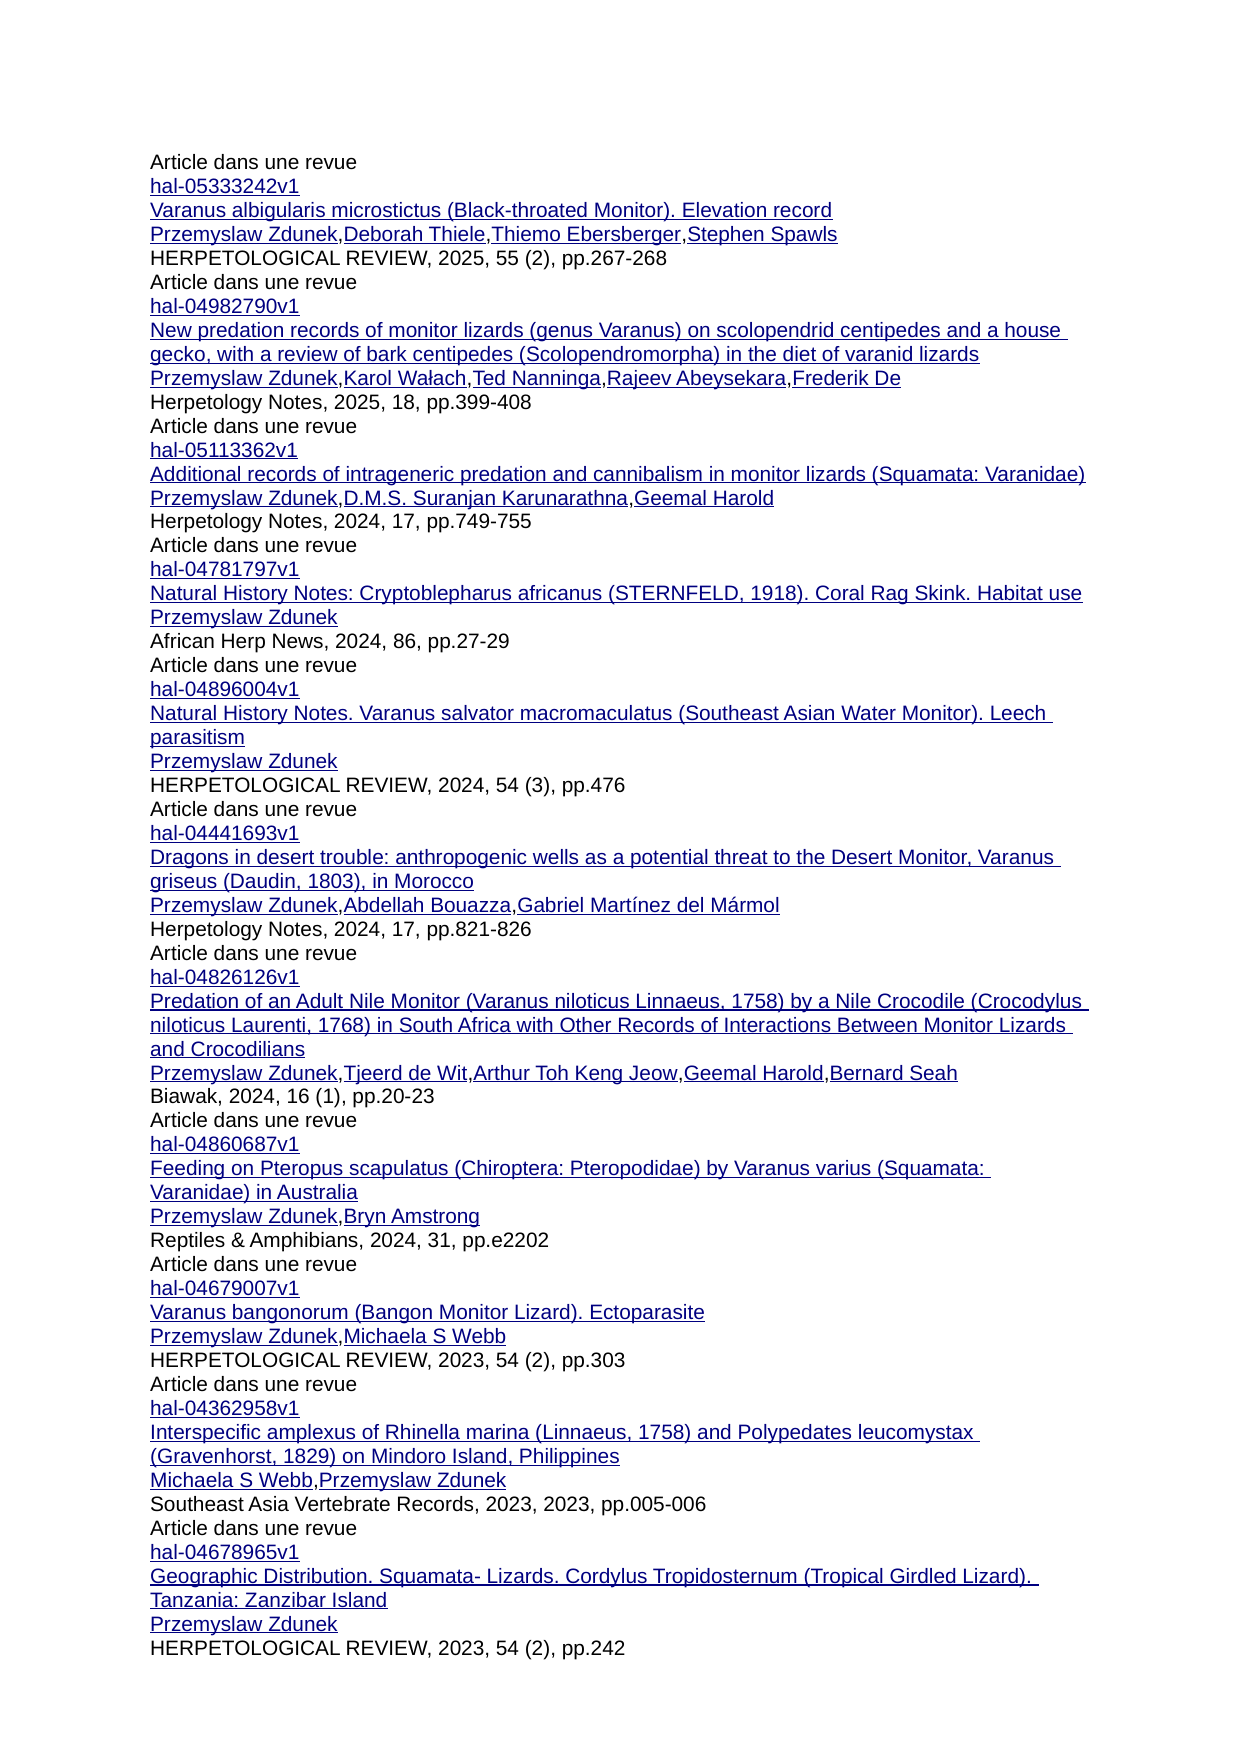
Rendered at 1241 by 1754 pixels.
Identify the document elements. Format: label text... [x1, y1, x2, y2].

table_cell Natural History Notes: Cryptoblepharus africanus (STERNFELD, 1918). Coral Rag Skink. Habitat use Przemyslaw Zdunek African Herp News, 2024, 86, pp.27-29 Article dans une revue hal-04896004v1 [150, 581, 1090, 701]
table_cell Additional records of intrageneric predation and cannibalism in monitor lizards (Squamata: Varanidae) Przemyslaw Zdunek,D.M.S. Suranjan Karunarathna,Geemal Harold Herpetology Notes, 2024, 17, pp.749-755 Article dans une revue hal-04781797v1 [150, 461, 1090, 581]
table_cell Article dans une revue hal-05333242v1 [150, 150, 1090, 198]
table_cell Varanus albigularis microstictus (Black-throated Monitor). Elevation record Przemyslaw Zdunek,Deborah Thiele,Thiemo Ebersberger,Stephen Spawls HERPETOLOGICAL REVIEW, 2025, 55 (2), pp.267-268 Article dans une revue hal-04982790v1 [150, 198, 1090, 318]
table_cell Natural History Notes. Varanus salvator macromaculatus (Southeast Asian Water Monitor). Leech parasitism Przemyslaw Zdunek HERPETOLOGICAL REVIEW, 2024, 54 (3), pp.476 Article dans une revue hal-04441693v1 [150, 701, 1090, 845]
table_cell Feeding on Pteropus scapulatus (Chiroptera: Pteropodidae) by Varanus varius (Squamata: Varanidae) in Australia Przemyslaw Zdunek,Bryn Amstrong Reptiles & Amphibians, 2024, 31, pp.e2202 Article dans une revue hal-04679007v1 [150, 1156, 1090, 1300]
table_cell Varanus bangonorum (Bangon Monitor Lizard). Ectoparasite Przemyslaw Zdunek,Michaela S Webb HERPETOLOGICAL REVIEW, 2023, 54 (2), pp.303 Article dans une revue hal-04362958v1 [150, 1300, 1090, 1420]
table_cell Interspecific amplexus of Rhinella marina (Linnaeus, 1758) and Polypedates leucomystax (Gravenhorst, 1829) on Mindoro Island, Philippines Michaela S Webb,Przemyslaw Zdunek Southeast Asia Vertebrate Records, 2023, 2023, pp.005‐006 Article dans une revue hal-04678965v1 [150, 1420, 1090, 1563]
table_cell Geographic Distribution. Squamata- Lizards. Cordylus Tropidosternum (Tropical Girdled Lizard). Tanzania: Zanzibar Island Przemyslaw Zdunek HERPETOLOGICAL REVIEW, 2023, 54 (2), pp.242 [150, 1564, 1090, 1659]
table_cell Dragons in desert trouble: anthropogenic wells as a potential threat to the Desert Monitor, Varanus griseus (Daudin, 1803), in Morocco Przemyslaw Zdunek,Abdellah Bouazza,Gabriel Martínez del Mármol Herpetology Notes, 2024, 17, pp.821-826 Article dans une revue hal-04826126v1 [150, 845, 1090, 988]
table_cell Predation of an Adult Nile Monitor (Varanus niloticus Linnaeus, 1758) by a Nile Crocodile (Crocodylus niloticus Laurenti, 1768) in South Africa with Other Records of Interactions Between Monitor Lizards and Crocodilians Przemyslaw Zdunek,Tjeerd de Wit,Arthur Toh Keng Jeow,Geemal Harold,Bernard Seah Biawak, 2024, 16 (1), pp.20-23 Article dans une revue hal-04860687v1 [150, 989, 1090, 1156]
table_cell New predation records of monitor lizards (genus Varanus) on scolopendrid centipedes and a house gecko, with a review of bark centipedes (Scolopendromorpha) in the diet of varanid lizards Przemyslaw Zdunek,Karol Wałach,Ted Nanninga,Rajeev Abeysekara,Frederik De Herpetology Notes, 2025, 18, pp.399-408 Article dans une revue hal-05113362v1 [150, 318, 1090, 461]
